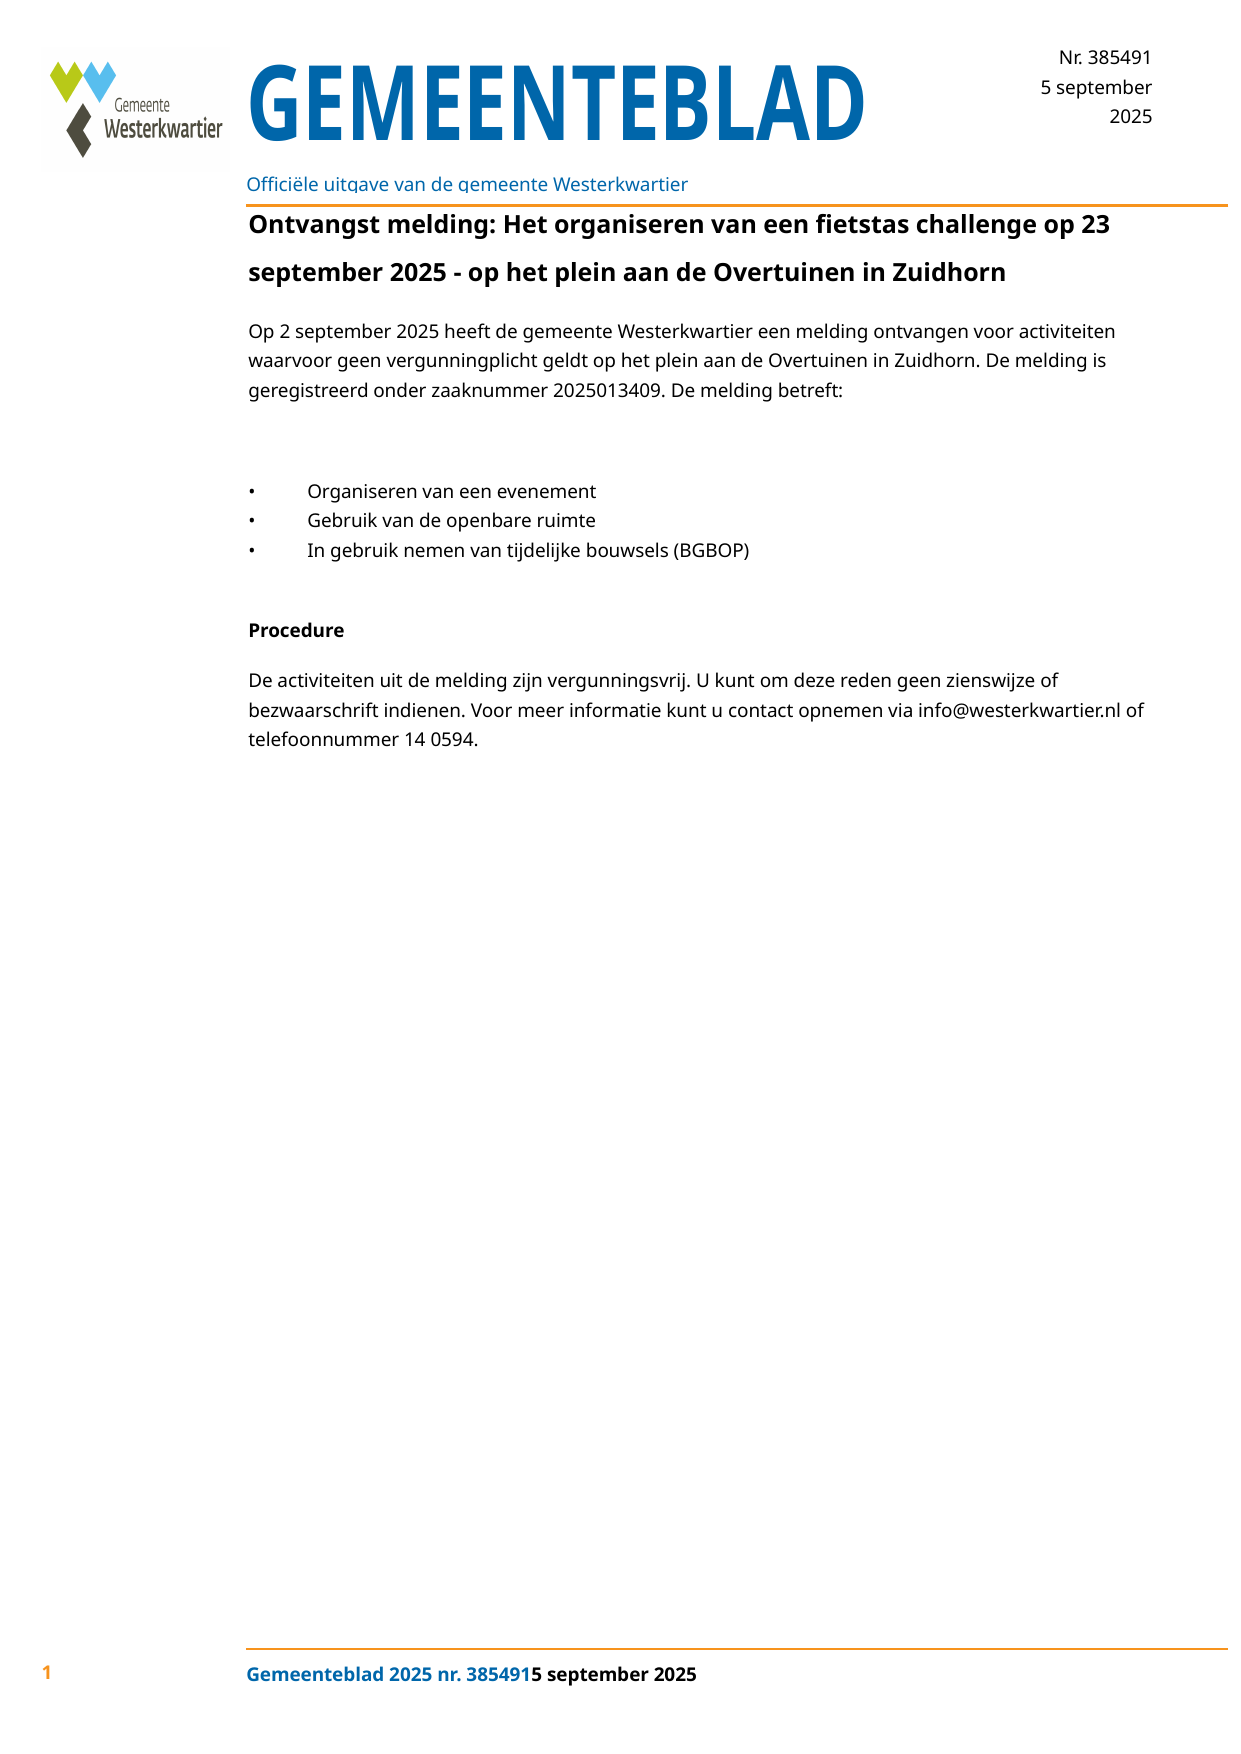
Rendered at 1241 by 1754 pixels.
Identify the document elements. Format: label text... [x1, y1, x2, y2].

text Op 2 september 2025 heeft de gemeente Westerkwartier een melding ontvangen voor activiteiten waarvoor geen vergunningplicht geldt op het plein aan de Overtuinen in Zuidhorn. De melding is geregistreerd onder zaaknummer 2025013409. De melding betreft: [248, 318, 1152, 403]
list In gebruik nemen van tijdelijke bouwsels (BGBOP) [248, 537, 1152, 563]
text Ontvangst melding: Het organiseren van een fietstas challenge op 23 september 2025 - op het plein aan de Overtuinen in Zuidhorn [248, 207, 1152, 288]
list Organiseren van een evenement [248, 478, 1152, 504]
text De activiteiten uit de melding zijn vergunningsvrij. U kunt om deze reden geen zienswijze of bezwaarschrift indienen. Voor meer informatie kunt u contact opnemen via info@westerkwartier.nl of telefoonnummer 14 0594. [248, 667, 1152, 752]
picture [41, 47, 231, 172]
list Gebruik van de openbare ruimte [248, 507, 1152, 533]
text Procedure [248, 617, 1152, 643]
